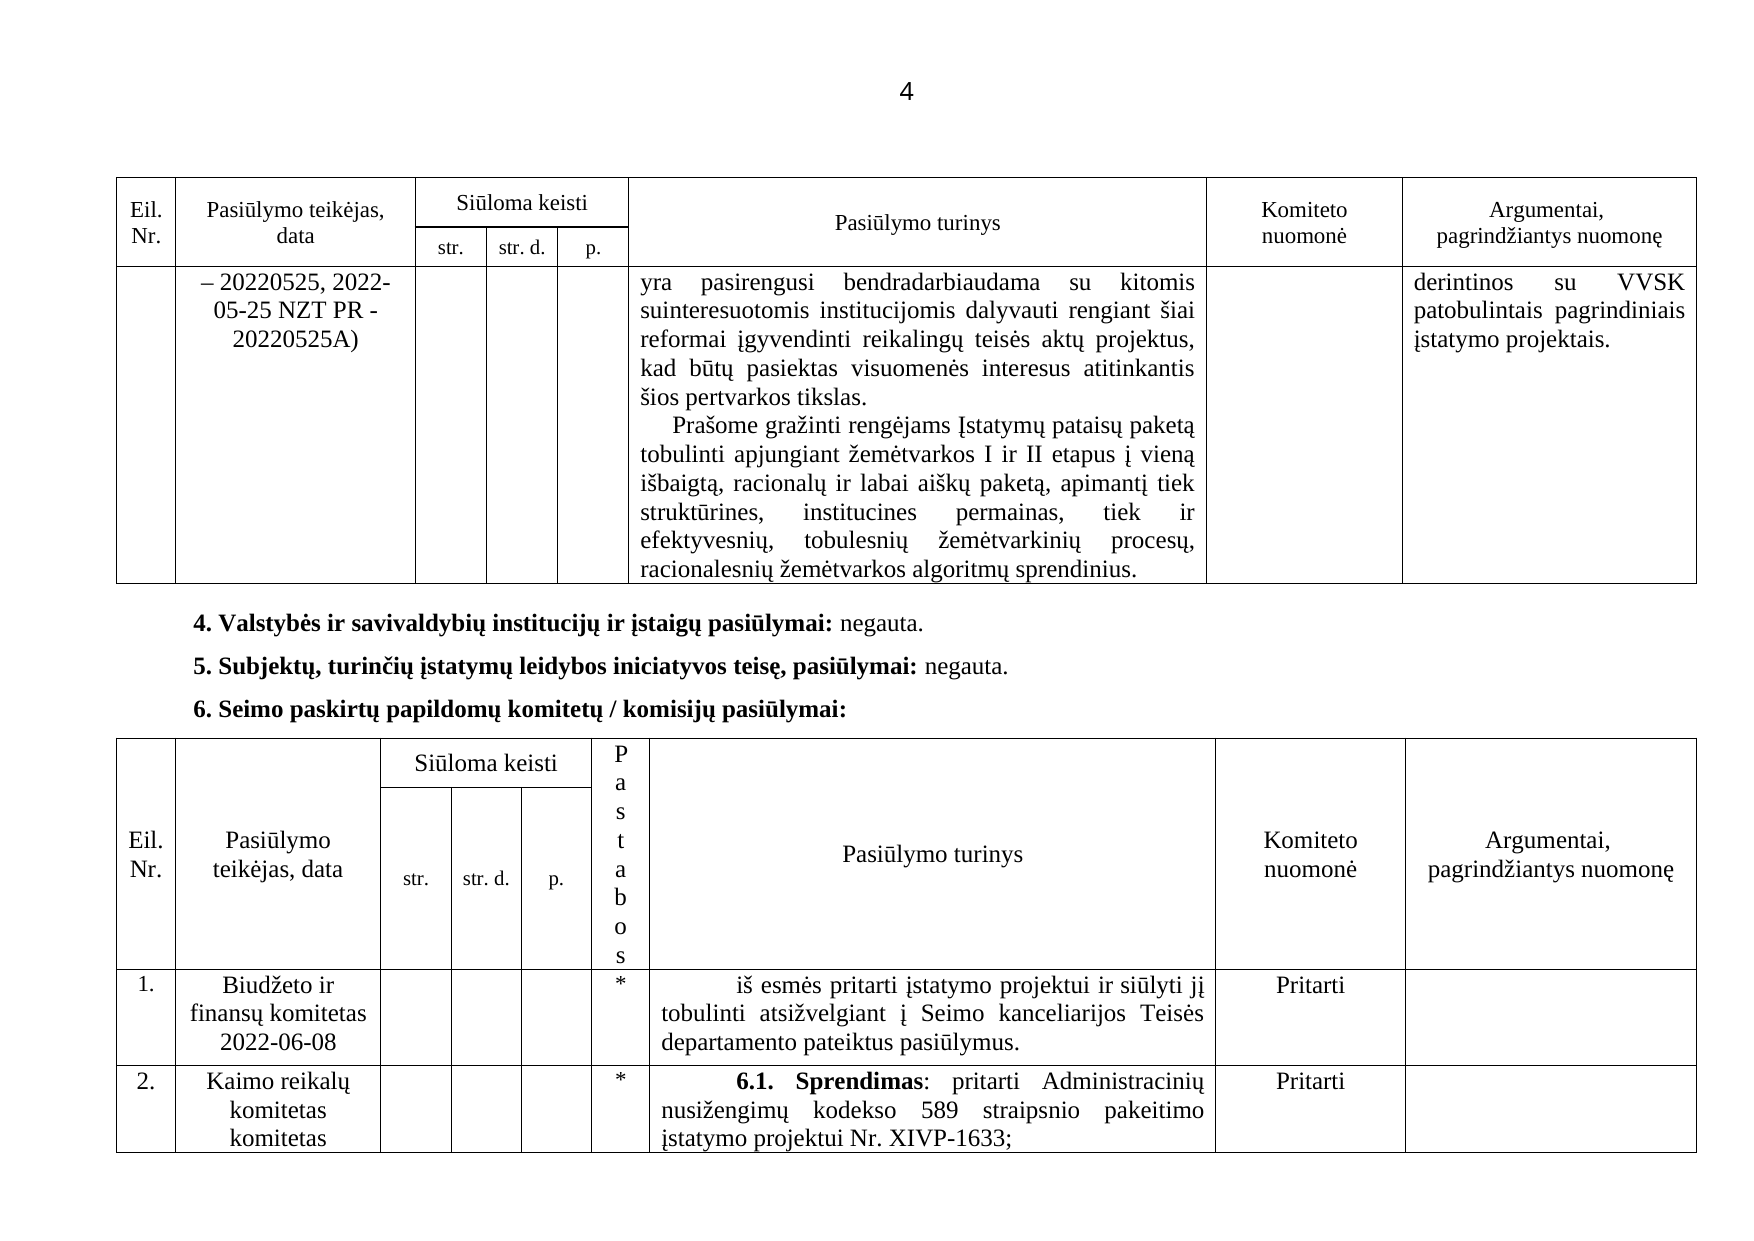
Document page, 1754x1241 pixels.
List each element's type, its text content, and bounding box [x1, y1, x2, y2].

table_cell Biudžeto ir finansų komitetas 2022-06-08 [176, 970, 380, 1065]
table_header Pasiūlymo turinys [650, 739, 1215, 969]
table_cell * [592, 1066, 649, 1152]
table_header Pasiūlymo teikėjas, data [176, 178, 415, 266]
subtitle 4. Valstybės ir savivaldybių institucijų ir įstaigų pasiūlymai: negauta. [118, 608, 1695, 637]
table_cell [487, 267, 557, 583]
table_cell Pritarti [1216, 1066, 1405, 1152]
table_cell str. d. [487, 228, 557, 266]
table_cell derintinos su VVSK patobulintais pagrindiniais įstatymo projektais. [1403, 267, 1696, 583]
table_cell yra pasirengusi bendradarbiaudama su kitomis suinteresuotomis institucijomis dalyvauti rengiant šiai reformai įgyvendinti reikalingų teisės aktų projektus, kad būtų pasiektas visuomenės interesus atitinkantis šios pertvarkos tikslas. Prašome gražinti rengėjams Įstatymų pataisų paketą tobulinti apjungiant žemėtvarkos I ir II etapus į vieną išbaigtą, racionalų ir labai aiškų paketą, apimantį tiek struktūrines, institucines permainas, tiek ir efektyvesnių, tobulesnių žemėtvarkinių procesų, racionalesnių žemėtvarkos algoritmų sprendinius. [629, 267, 1206, 583]
table_cell str. d. [452, 788, 521, 969]
table_header Pasiūlymo teikėjas, data [176, 739, 380, 969]
table_cell p. [522, 788, 591, 969]
table_cell [452, 970, 521, 1065]
table_cell [416, 267, 486, 583]
table_cell 6.1. Sprendimas: pritarti Administracinių nusižengimų kodekso 589 straipsnio pakeitimo įstatymo projektui Nr. XIVP-1633; [650, 1066, 1215, 1152]
table_header Argumentai, pagrindžiantys nuomonę [1406, 739, 1696, 969]
table_header Siūloma keisti [381, 739, 591, 787]
table_header Komiteto nuomonė [1207, 178, 1402, 266]
subtitle 6. Seimo paskirtų papildomų komitetų / komisijų pasiūlymai: [118, 694, 1695, 723]
table_cell [522, 1066, 591, 1152]
table_header Pastabos [592, 739, 649, 969]
table_cell [381, 1066, 451, 1152]
table_cell Pritarti [1216, 970, 1405, 1065]
subtitle 5. Subjektų, turinčių įstatymų leidybos iniciatyvos teisę, pasiūlymai: negauta. [118, 651, 1695, 680]
table_cell Kaimo reikalų komitetas komitetas [176, 1066, 380, 1152]
table_cell [558, 267, 628, 583]
table_header Eil. Nr. [117, 739, 175, 969]
table_cell iš esmės pritarti įstatymo projektui ir siūlyti jį tobulinti atsižvelgiant į Seimo kanceliarijos Teisės departamento pateiktus pasiūlymus. [650, 970, 1215, 1065]
table_cell [381, 970, 451, 1065]
table_header Pasiūlymo turinys [629, 178, 1206, 266]
table_cell – 20220525, 2022-05-25 NZT PR - 20220525A) [176, 267, 415, 583]
table_cell p. [558, 228, 628, 266]
table_cell str. [381, 788, 451, 969]
table_cell [522, 970, 591, 1065]
table_header Siūloma keisti [416, 178, 628, 226]
table_cell 1. [117, 970, 175, 1065]
table_cell str. [416, 228, 486, 266]
table_cell [1406, 1066, 1696, 1152]
table_cell [117, 267, 175, 583]
table_header Komiteto nuomonė [1216, 739, 1405, 969]
table_cell [1207, 267, 1402, 583]
table_cell * [592, 970, 649, 1065]
table_header Eil. Nr. [117, 178, 175, 266]
table_header Argumentai, pagrindžiantys nuomonę [1403, 178, 1696, 266]
table_cell [452, 1066, 521, 1152]
table_cell [1406, 970, 1696, 1065]
table_cell 2. [117, 1066, 175, 1152]
